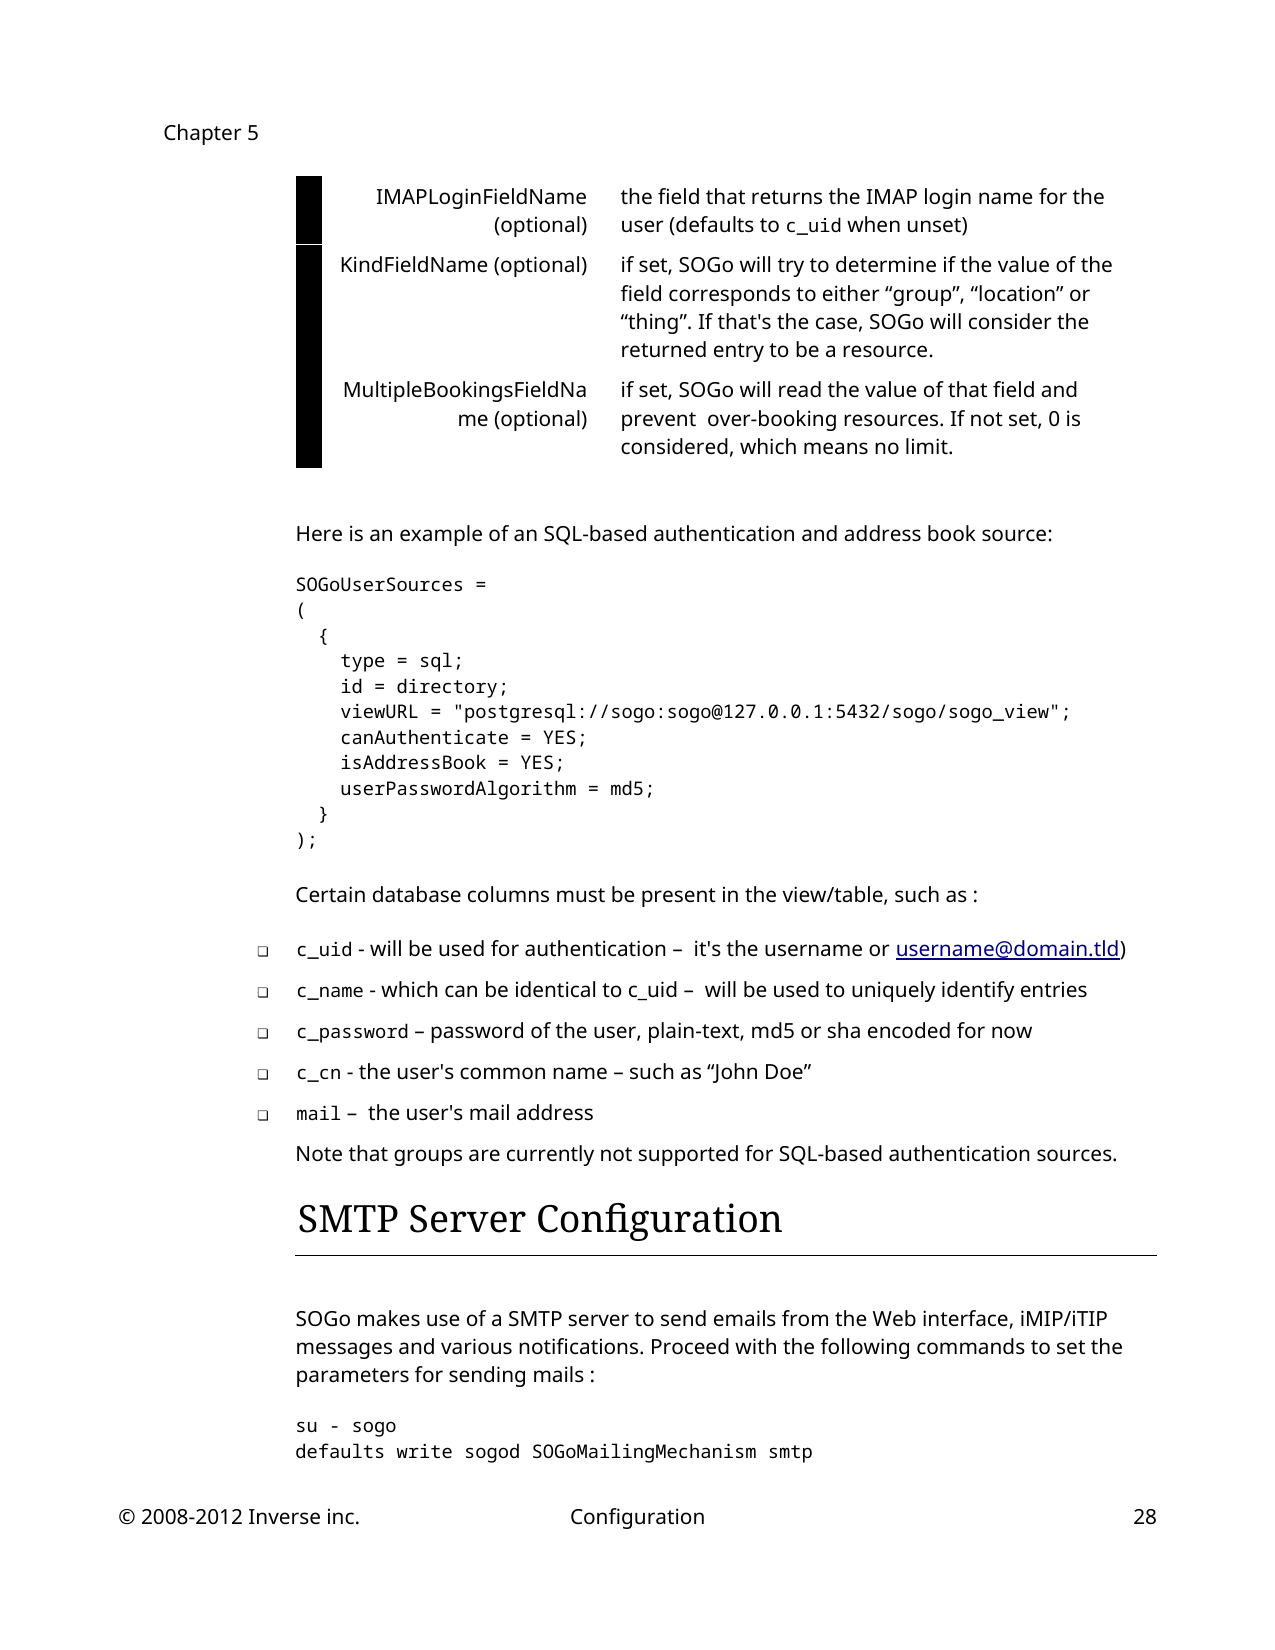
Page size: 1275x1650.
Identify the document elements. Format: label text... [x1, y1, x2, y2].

text Here is an example of an SQL-based authentication and address book source: [295, 519, 1157, 547]
table_cell if set, SOGo will read the value of that field and prevent over-booking resources. If not set, 0 is considered, which means no limit. [593, 370, 1156, 467]
table_cell IMAPLoginFieldName (optional) [322, 176, 593, 244]
list ❏ c_name - which can be identical to c_uid – will be used to uniquely identify entries [257, 975, 1157, 1003]
text userPasswordAlgorithm = md5; [295, 775, 1157, 801]
text id = directory; [295, 673, 1157, 698]
list ❏ c_password – password of the user, plain-text, md5 or sha encoded for now [257, 1016, 1157, 1044]
text Note that groups are currently not supported for SQL-based authentication sources. [295, 1139, 1157, 1167]
text type = sql; [295, 647, 1157, 673]
text ); [295, 826, 1157, 852]
text isAddressBook = YES; [295, 749, 1157, 775]
table_cell the field that returns the IMAP login name for the user (defaults to c_uid when unset) [593, 176, 1156, 244]
table_cell [296, 371, 322, 467]
table_cell MultipleBookingsFieldName (optional) [322, 370, 593, 467]
table_cell if set, SOGo will try to determine if the value of the field corresponds to either “group”, “location” or “thing”. If that's the case, SOGo will consider the returned entry to be a resource. [593, 245, 1156, 370]
list ❏ c_uid - will be used for authentication – it's the username or username@domain.tld) [257, 934, 1157, 962]
text { [295, 622, 1157, 647]
text SOGo makes use of a SMTP server to send emails from the Web interface, iMIP/iTIP messages and various notifications. Proceed with the following commands to set the parameters for sending mails : [295, 1304, 1157, 1389]
text viewURL = "postgresql://sogo:sogo@127.0.0.1:5432/sogo/sogo_view"; [295, 698, 1157, 724]
text SOGoUserSources = [295, 571, 1157, 596]
text defaults write sogod SOGoMailingMechanism smtp [295, 1438, 1157, 1464]
text Certain database columns must be present in the view/table, such as : [295, 880, 1157, 908]
text su - sogo [295, 1413, 1157, 1438]
text } [295, 801, 1157, 826]
table_cell [296, 177, 322, 244]
list ❏ mail – the user's mail address [257, 1098, 1157, 1126]
text ( [295, 596, 1157, 622]
list ❏ c_cn - the user's common name – such as “John Doe” [257, 1057, 1157, 1085]
subtitle SMTP Server Configuration [295, 1192, 1157, 1255]
text canAuthenticate = YES; [295, 724, 1157, 749]
table_cell KindFieldName (optional) [322, 245, 593, 370]
table_cell [296, 246, 322, 370]
